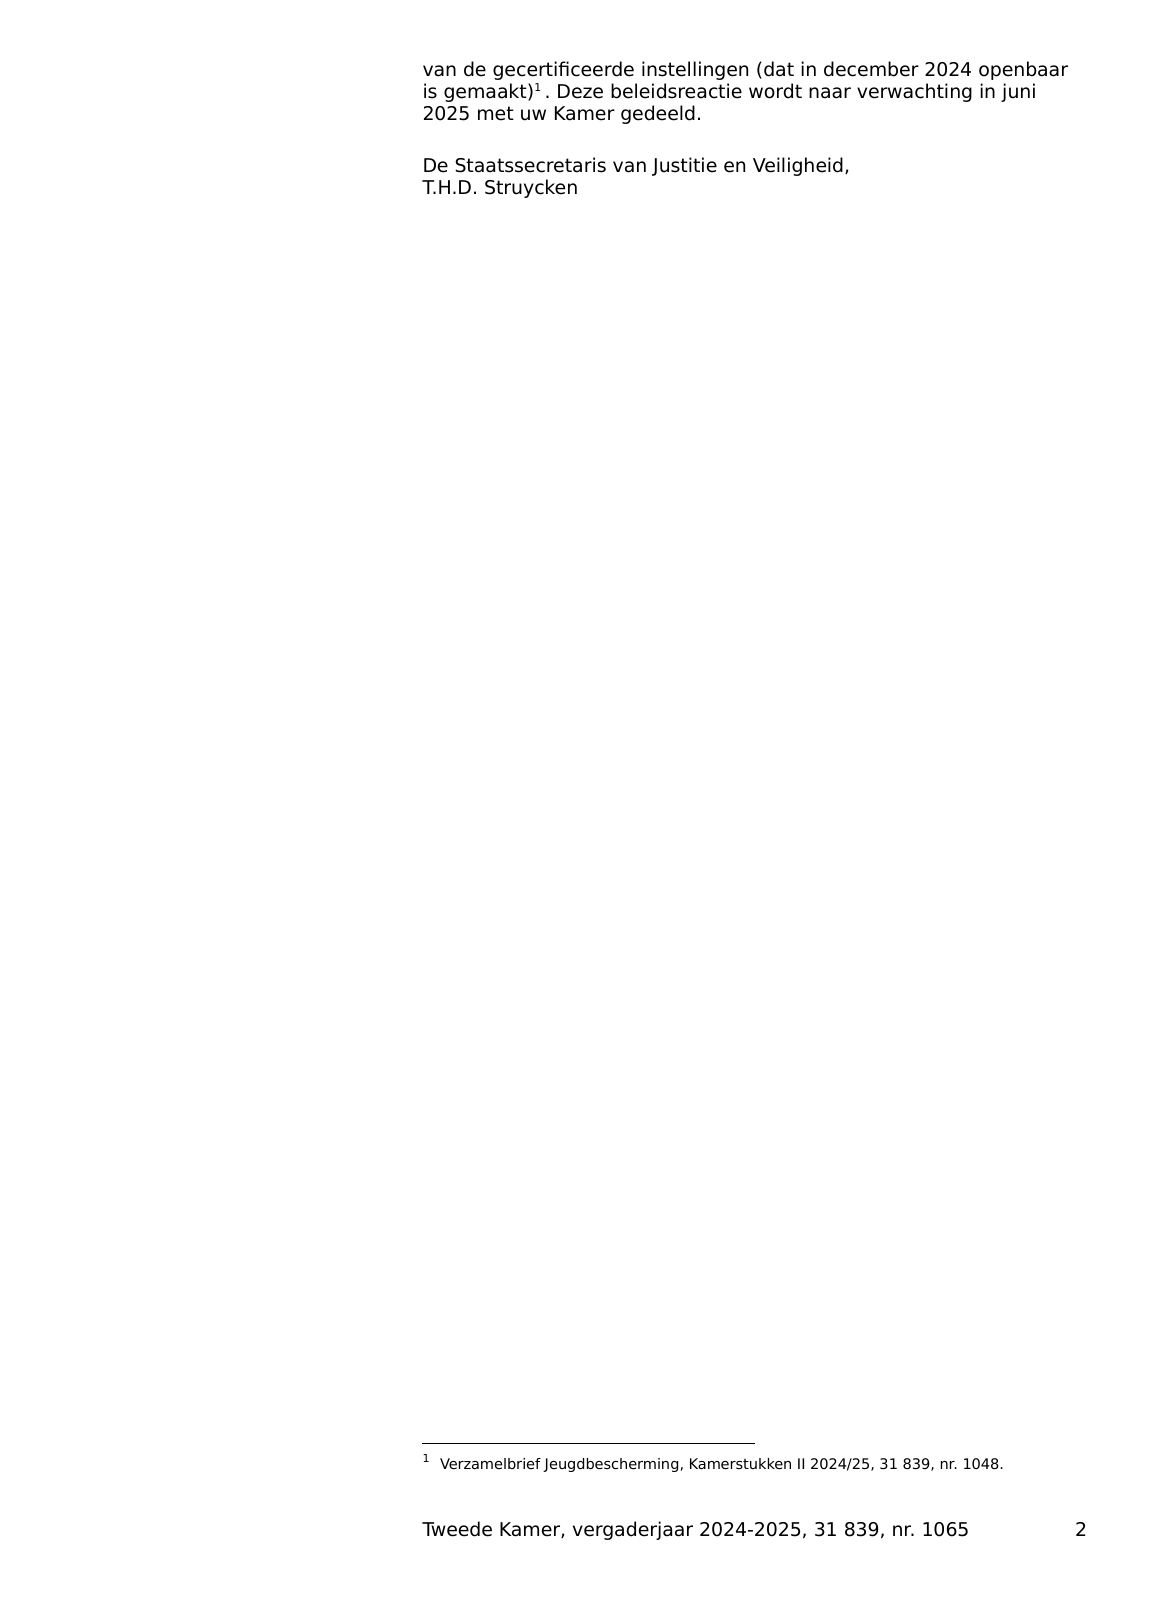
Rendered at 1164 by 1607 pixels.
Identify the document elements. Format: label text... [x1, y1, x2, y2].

text De Staatssecretaris van Justitie en Veiligheid, T.H.D. Struycken [422, 155, 1087, 199]
text van de gecertificeerde instellingen (dat in december 2024 openbaar is gemaakt). Deze beleidsreactie wordt naar verwachting in juni 2025 met uw Kamer gedeeld. [422, 59, 1087, 125]
text Verzamelbrief Jeugdbescherming, Kamerstukken II 2024/25, 31 839, nr. 1048. [422, 1452, 1087, 1474]
